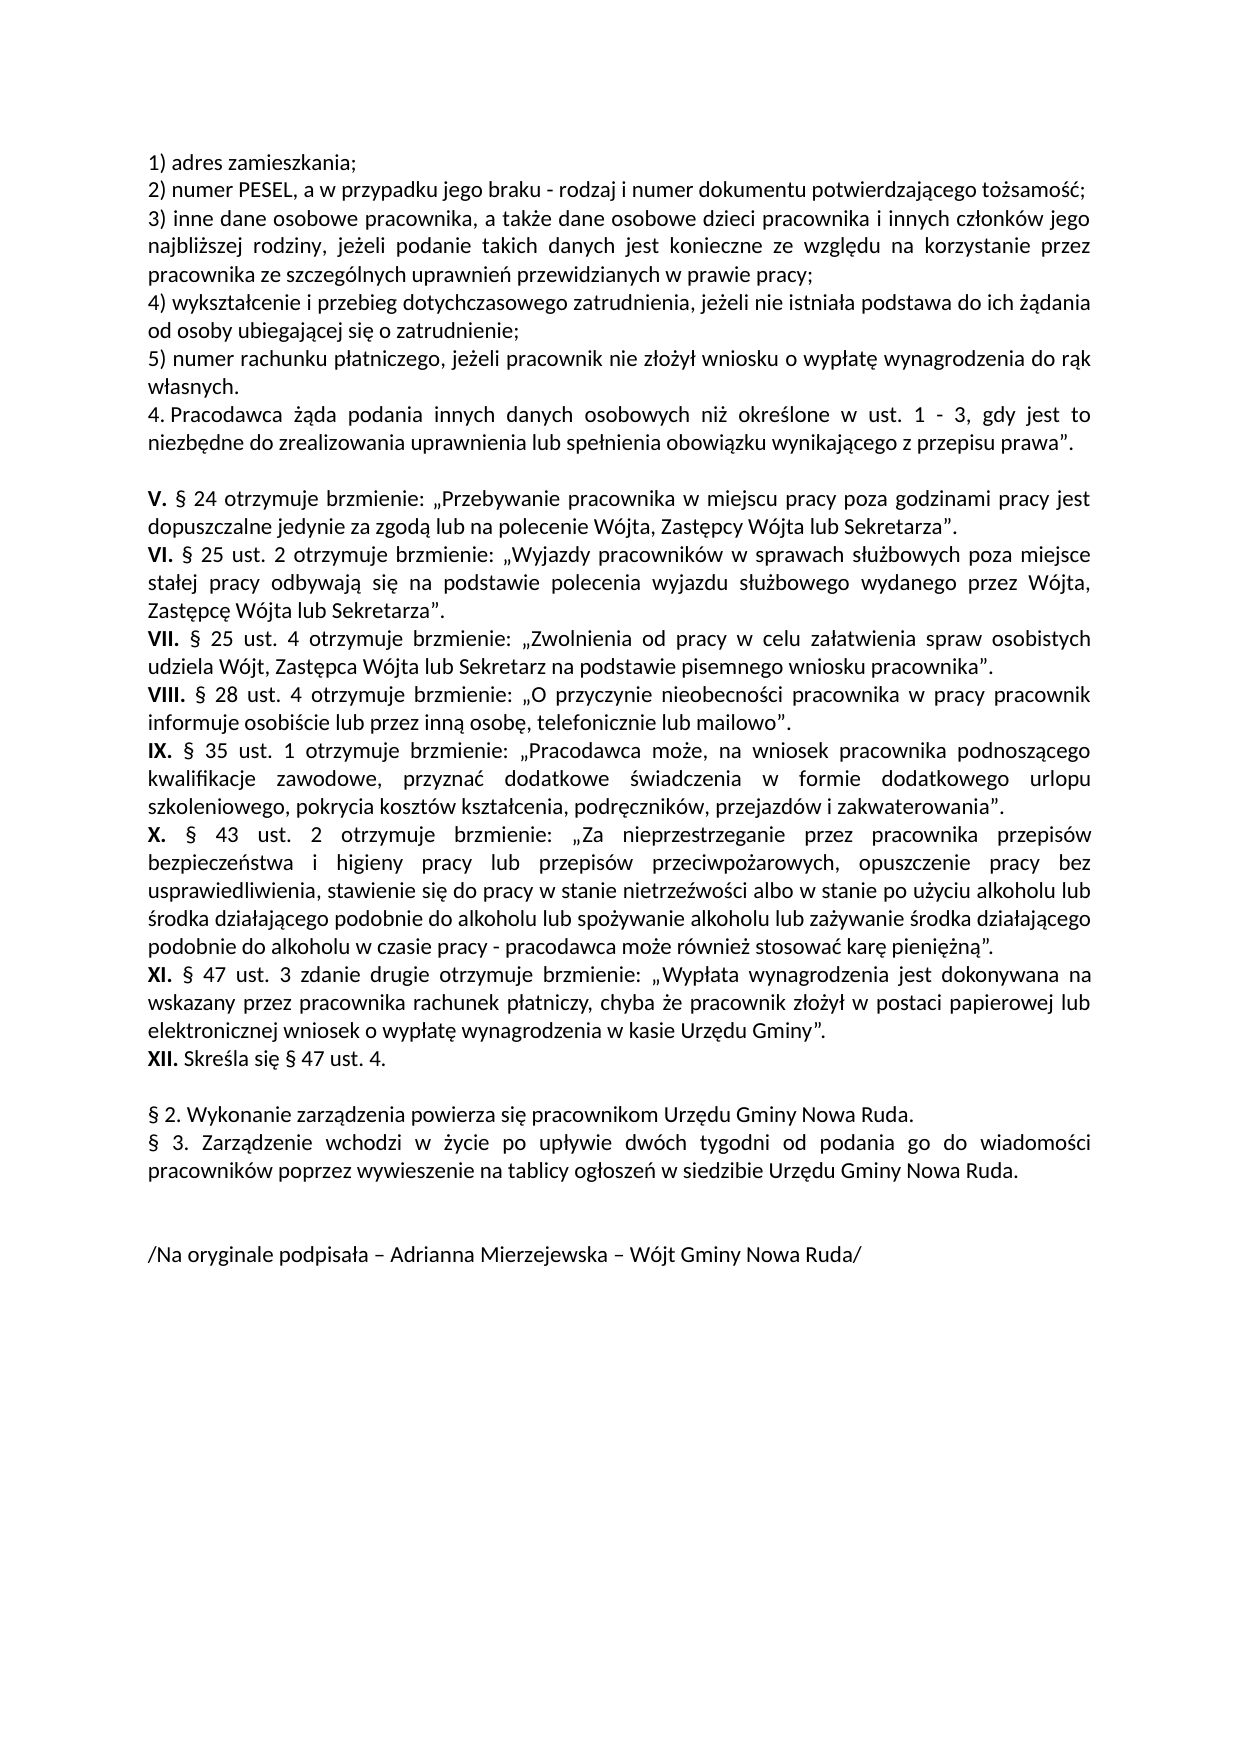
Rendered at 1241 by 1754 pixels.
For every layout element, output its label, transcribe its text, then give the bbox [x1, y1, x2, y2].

text X. § 43 ust. 2 otrzymuje brzmienie: „Za nieprzestrzeganie przez pracownika przepisów bezpieczeństwa i higieny pracy lub przepisów przeciwpożarowych, opuszczenie pracy bez usprawiedliwienia, stawienie się do pracy w stanie nietrzeźwości albo w stanie po użyciu alkoholu lub środka działającego podobnie do alkoholu lub spożywanie alkoholu lub zażywanie środka działającego podobnie do alkoholu w czasie pracy - pracodawca może również stosować karę pieniężną”. [148, 820, 1093, 960]
text IX. § 35 ust. 1 otrzymuje brzmienie: „Pracodawca może, na wniosek pracownika podnoszącego kwalifikacje zawodowe, przyznać dodatkowe świadczenia w formie dodatkowego urlopu szkoleniowego, pokrycia kosztów kształcenia, podręczników, przejazdów i zakwaterowania”. [148, 736, 1093, 820]
text 4) wykształcenie i przebieg dotychczasowego zatrudnienia, jeżeli nie istniała podstawa do ich żądania od osoby ubiegającej się o zatrudnienie; [148, 288, 1093, 344]
text VIII. § 28 ust. 4 otrzymuje brzmienie: „O przyczynie nieobecności pracownika w pracy pracownik informuje osobiście lub przez inną osobę, telefonicznie lub mailowo”. [148, 680, 1093, 736]
text XII. Skreśla się § 47 ust. 4. [148, 1044, 1093, 1072]
text 3) inne dane osobowe pracownika, a także dane osobowe dzieci pracownika i innych członków jego najbliższej rodziny, jeżeli podanie takich danych jest konieczne ze względu na korzystanie przez pracownika ze szczególnych uprawnień przewidzianych w prawie pracy; [148, 204, 1093, 288]
text 5) numer rachunku płatniczego, jeżeli pracownik nie złożył wniosku o wypłatę wynagrodzenia do rąk własnych. [148, 344, 1093, 400]
text XI. § 47 ust. 3 zdanie drugie otrzymuje brzmienie: „Wypłata wynagrodzenia jest dokonywana na wskazany przez pracownika rachunek płatniczy, chyba że pracownik złożył w postaci papierowej lub elektronicznej wniosek o wypłatę wynagrodzenia w kasie Urzędu Gminy”. [148, 960, 1093, 1044]
text § 3. Zarządzenie wchodzi w życie po upływie dwóch tygodni od podania go do wiadomości pracowników poprzez wywieszenie na tablicy ogłoszeń w siedzibie Urzędu Gminy Nowa Ruda. [148, 1128, 1093, 1184]
text § 2. Wykonanie zarządzenia powierza się pracownikom Urzędu Gminy Nowa Ruda. [148, 1100, 1093, 1128]
text VII. § 25 ust. 4 otrzymuje brzmienie: „Zwolnienia od pracy w celu załatwienia spraw osobistych udziela Wójt, Zastępca Wójta lub Sekretarz na podstawie pisemnego wniosku pracownika”. [148, 624, 1093, 680]
text 1) adres zamieszkania; [148, 148, 1093, 176]
text /Na oryginale podpisała – Adrianna Mierzejewska – Wójt Gminy Nowa Ruda/ [148, 1240, 1093, 1268]
text 2) numer PESEL, a w przypadku jego braku - rodzaj i numer dokumentu potwierdzającego tożsamość; [148, 176, 1093, 204]
text 4. Pracodawca żąda podania innych danych osobowych niż określone w ust. 1 - 3, gdy jest to niezbędne do zrealizowania uprawnienia lub spełnienia obowiązku wynikającego z przepisu prawa”. [148, 400, 1093, 456]
text VI. § 25 ust. 2 otrzymuje brzmienie: „Wyjazdy pracowników w sprawach służbowych poza miejsce stałej pracy odbywają się na podstawie polecenia wyjazdu służbowego wydanego przez Wójta, Zastępcę Wójta lub Sekretarza”. [148, 540, 1093, 624]
text V. § 24 otrzymuje brzmienie: „Przebywanie pracownika w miejscu pracy poza godzinami pracy jest dopuszczalne jedynie za zgodą lub na polecenie Wójta, Zastępcy Wójta lub Sekretarza”. [148, 484, 1093, 540]
